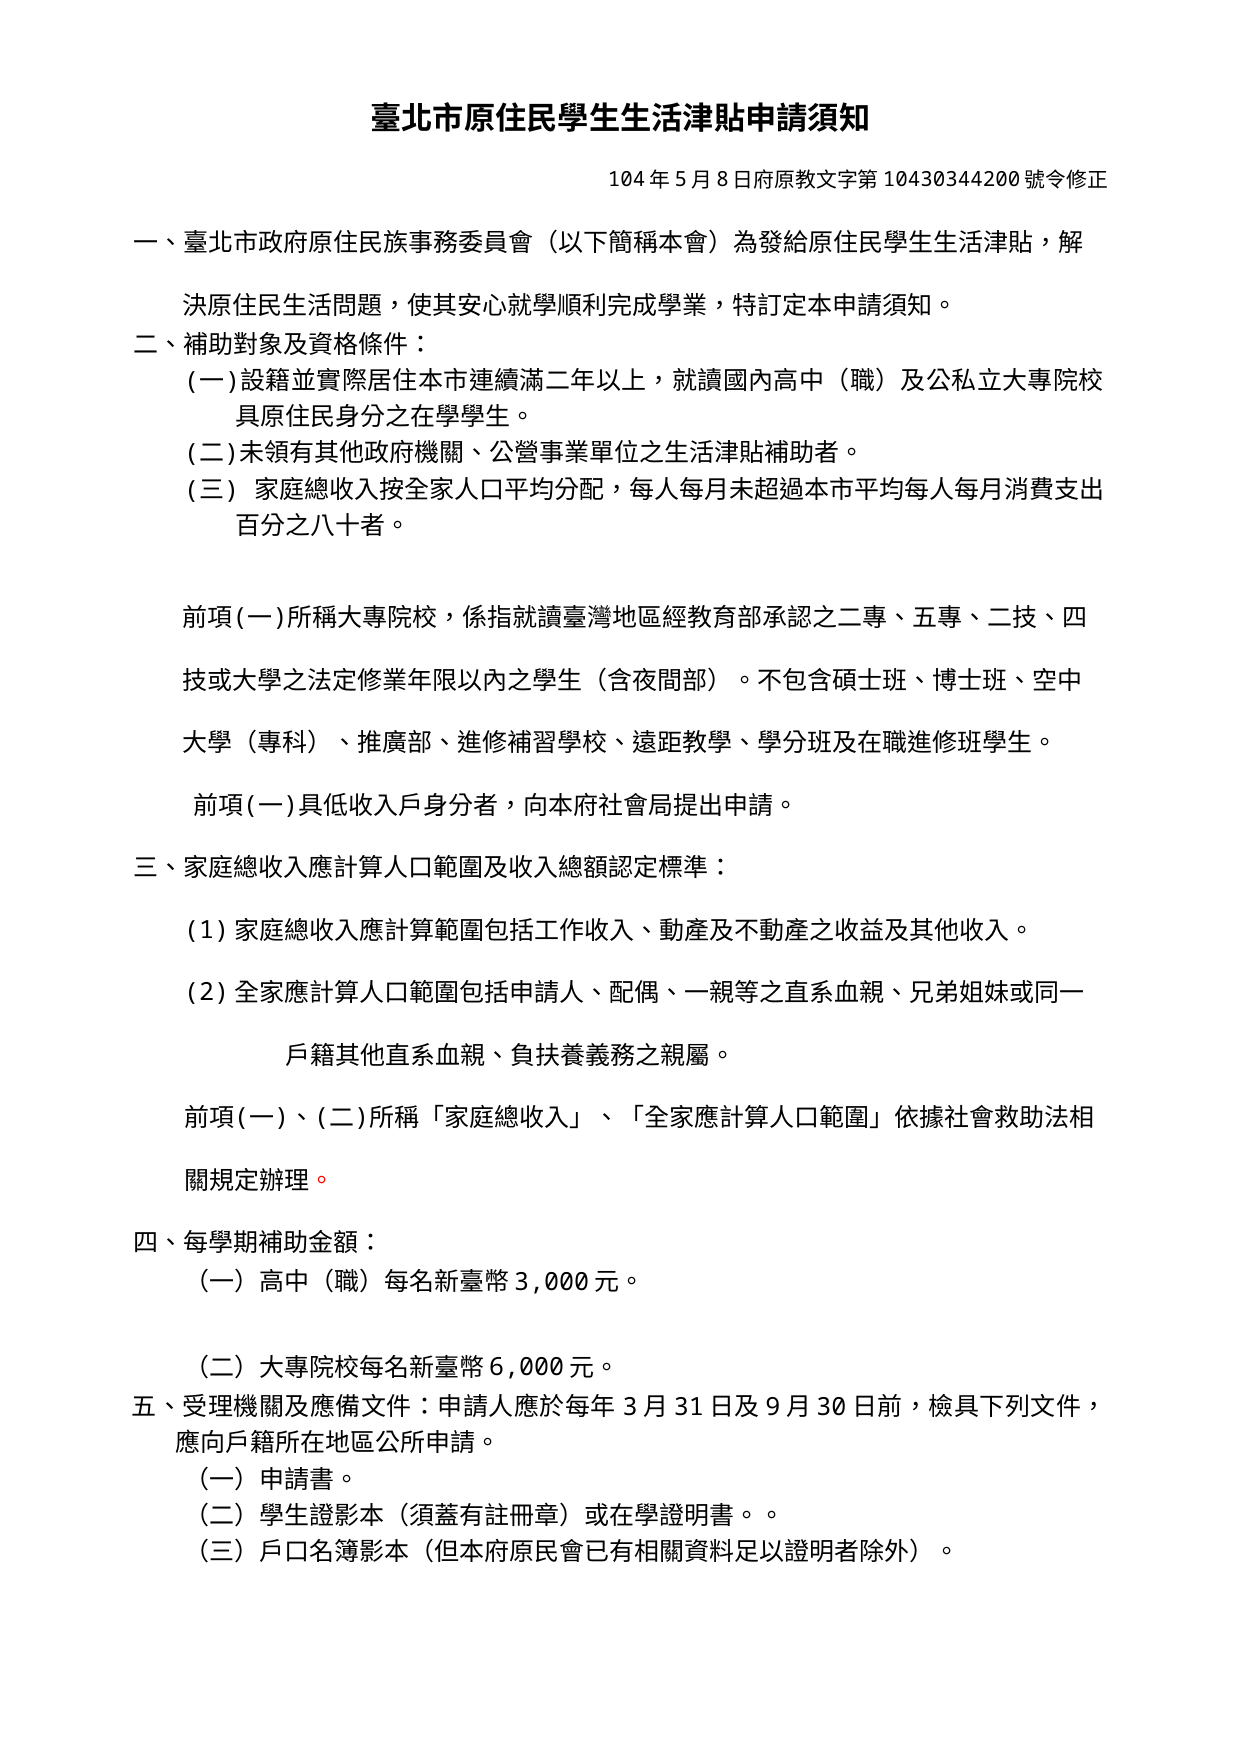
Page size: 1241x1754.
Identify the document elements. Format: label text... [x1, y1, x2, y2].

text (一)設籍並實際居住本市連續滿二年以上，就讀國內高中（職）及公私立大專院校具原住民身分之在學學生。 [184, 360, 1107, 433]
text （二）大專院校每名新臺幣6,000元。 [184, 1324, 1107, 1387]
text 臺北市原住民學生生活津貼申請須知 [133, 74, 1107, 137]
text (二)未領有其他政府機關、公營事業單位之生活津貼補助者。 [184, 433, 1107, 469]
text 二、補助對象及資格條件： [133, 324, 1107, 360]
text 前項(一)具低收入戶身分者，向本府社會局提出申請。 [133, 762, 1107, 824]
text 前項(一)所稱大專院校，係指就讀臺灣地區經教育部承認之二專、五專、二技、四技或大學之法定修業年限以內之學生（含夜間部）。不包含碩士班、博士班、空中大學（專科）、推廣部、進修補習學校、遠距教學、學分班及在職進修班學生。 [182, 574, 1107, 762]
text （二）學生證影本（須蓋有註冊章）或在學證明書。。 [184, 1495, 1107, 1532]
text 一、臺北市政府原住民族事務委員會（以下簡稱本會）為發給原住民學生生活津貼，解決原住民生活問題，使其安心就學順利完成學業，特訂定本申請須知。 [133, 199, 1107, 324]
text 前項(一)、(二)所稱「家庭總收入」、「全家應計算人口範圍」依據社會救助法相關規定辦理。 [184, 1074, 1107, 1199]
text 104年5月8日府原教文字第10430344200號令修正 [133, 137, 1107, 199]
list 全家應計算人口範圍包括申請人、配偶、一親等之直系血親、兄弟姐妹或同一戶籍其他直系血親、負扶養義務之親屬。 [184, 949, 1107, 1074]
text （三）戶口名簿影本（但本府原民會已有相關資料足以證明者除外）。 [184, 1532, 1107, 1568]
text （一）高中（職）每名新臺幣3,000元。 [184, 1262, 1107, 1298]
text 三、家庭總收入應計算人口範圍及收入總額認定標準： [133, 824, 1107, 887]
list 家庭總收入應計算範圍包括工作收入、動產及不動產之收益及其他收入。 [184, 887, 1107, 949]
text 五、受理機關及應備文件：申請人應於每年3月31日及9月30日前，檢具下列文件，應向戶籍所在地區公所申請。 [131, 1387, 1107, 1459]
text (三) 家庭總收入按全家人口平均分配，每人每月未超過本市平均每人每月消費支出百分之八十者。 [184, 469, 1107, 542]
text 四、每學期補助金額： [133, 1199, 1107, 1262]
text （一）申請書。 [184, 1459, 1107, 1495]
